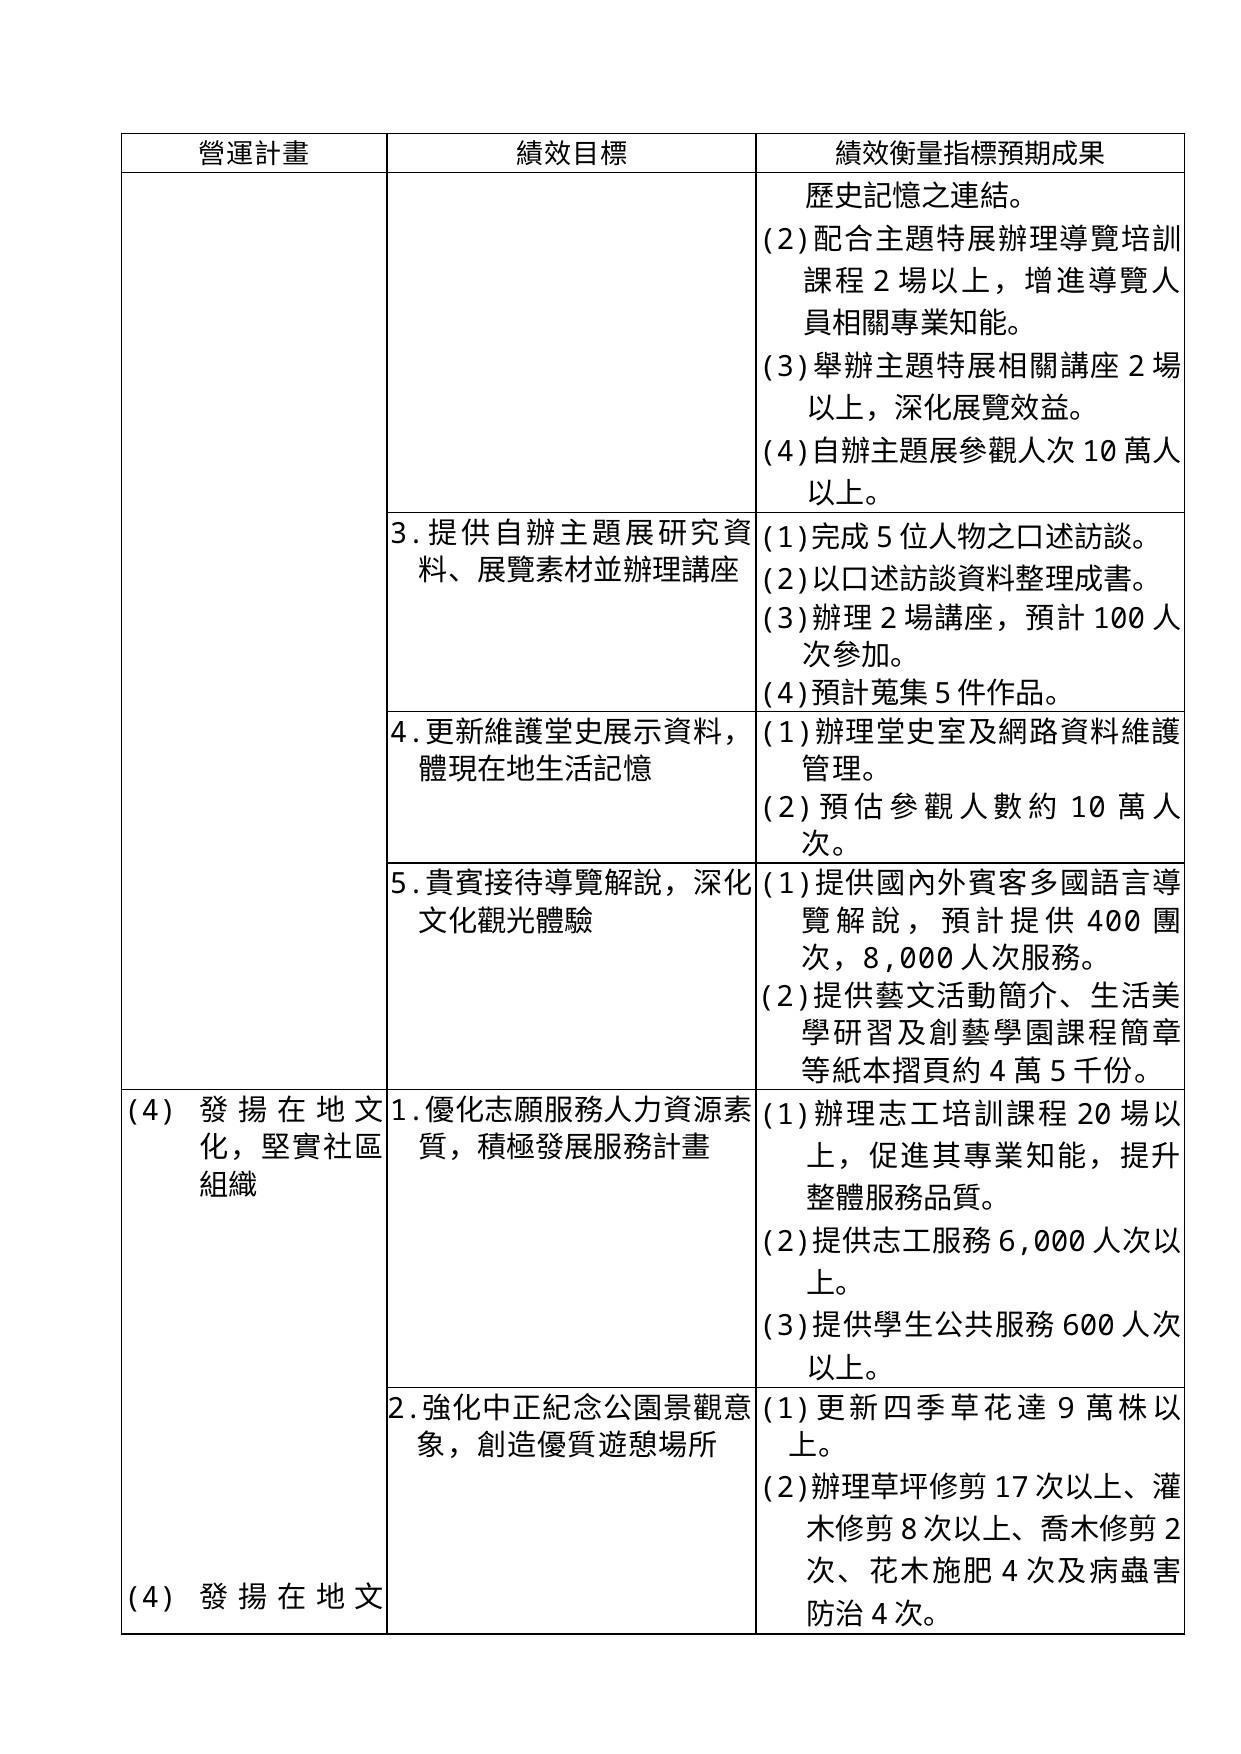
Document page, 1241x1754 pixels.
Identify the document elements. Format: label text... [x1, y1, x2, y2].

table_cell (1)更新四季草花達9萬株以上。 (2)辦理草坪修剪17次以上、灌木修剪8次以上、喬木修剪2次、花木施肥4次及病蟲害防治4次。 [757, 1388, 1184, 1633]
table_cell 3.提供自辦主題展研究資料、展覽素材並辦理講座 [388, 513, 755, 711]
table_cell [122, 173, 386, 1089]
table_cell 歷史記憶之連結。 (2)配合主題特展辦理導覽培訓課程2場以上，增進導覽人員相關專業知能。 (3)舉辦主題特展相關講座2場以上，深化展覽效益。 (4)自辦主題展參觀人次10萬人以上。 [757, 173, 1184, 512]
table_cell (1)辦理志工培訓課程20場以上，促進其專業知能，提升整體服務品質。 (2)提供志工服務6,000人次以上。 (3)提供學生公共服務600人次以上。 [757, 1090, 1184, 1387]
table_cell 4.更新維護堂史展示資料，體現在地生活記憶 [388, 712, 755, 862]
table_cell 1.優化志願服務人力資源素質，積極發展服務計畫 [388, 1090, 755, 1387]
table_cell 發揚在地文化，堅實社區組織 發揚在地文化，堅實社區組織 [122, 1090, 386, 1633]
table_header 績效衡量指標預期成果 [757, 134, 1184, 171]
table_header 績效目標 [388, 134, 755, 171]
table_cell (1)辦理堂史室及網路資料維護管理。 (2)預估參觀人數約10萬人次。 [757, 712, 1184, 862]
table_cell 5.貴賓接待導覽解說，深化文化觀光體驗 [388, 864, 755, 1089]
table_cell 2.強化中正紀念公園景觀意象，創造優質遊憩場所 [388, 1388, 755, 1633]
table_cell (1)提供國內外賓客多國語言導覽解說，預計提供400團次，8,000人次服務。 (2)提供藝文活動簡介、生活美學研習及創藝學園課程簡章等紙本摺頁約4萬5千份。 [757, 864, 1184, 1089]
table_cell [388, 173, 755, 512]
table_cell (1)完成5位人物之口述訪談。 (2)以口述訪談資料整理成書。 (3)辦理2場講座，預計100人次參加。 (4)預計蒐集5件作品。 [757, 513, 1184, 711]
table_header 營運計畫 [122, 134, 386, 171]
